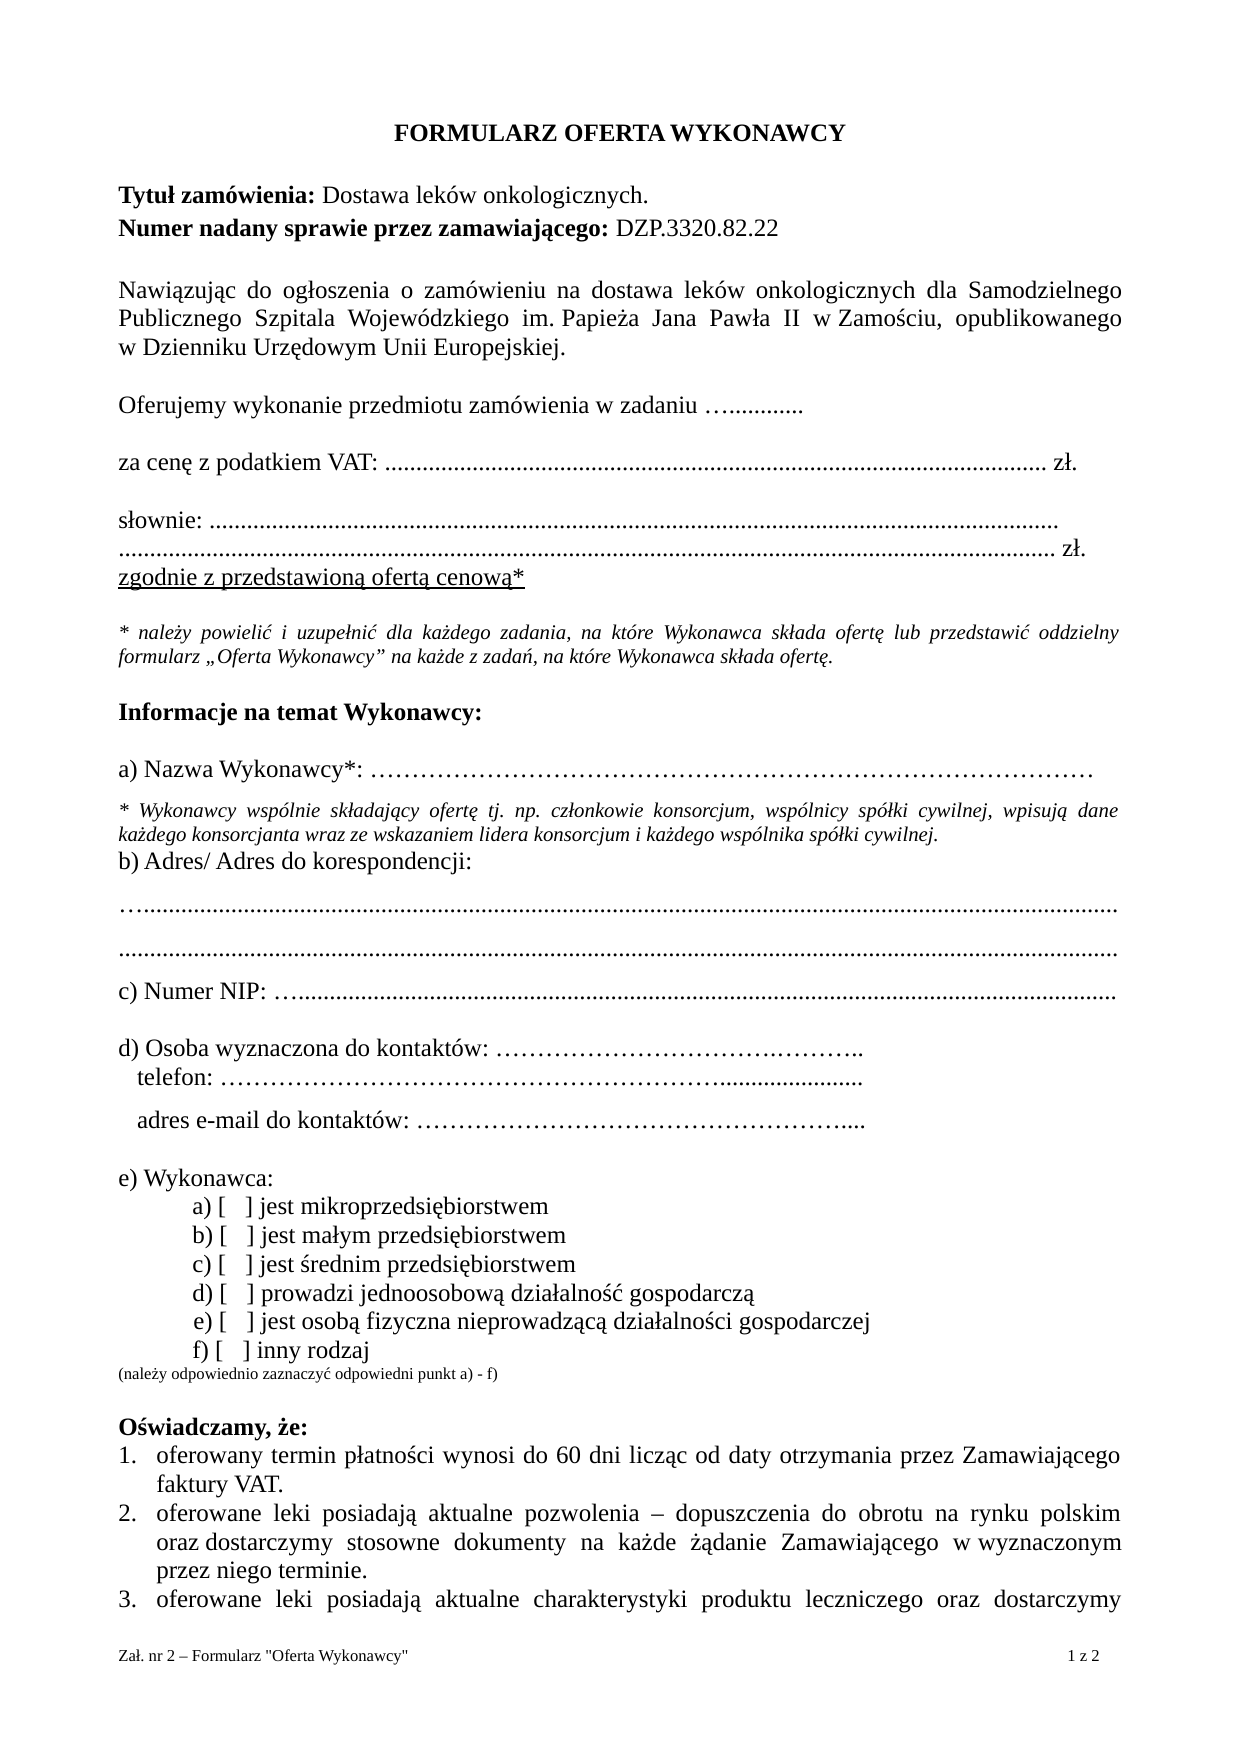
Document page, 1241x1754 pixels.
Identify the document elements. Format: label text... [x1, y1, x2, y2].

text f) [ ] inny rodzaj [118, 1335, 1122, 1364]
text Oferujemy wykonanie przedmiotu zamówienia w zadaniu …............ [118, 390, 1122, 418]
text Nawiązując do ogłoszenia o zamówieniu na dostawa leków onkologicznych dla Samodzielnego Publicznego Szpitala Wojewódzkiego im. Papieża Jana Pawła II w Zamościu, opublikowanego w Dzienniku Urzędowym Unii Europejskiej. [118, 275, 1122, 361]
list oferowany termin płatności wynosi do 60 dni licząc od daty otrzymania przez Zamawiającego faktury VAT. [118, 1441, 1122, 1498]
text Informacje na temat Wykonawcy: [118, 697, 1122, 725]
list oferowane leki posiadają aktualne pozwolenia – dopuszczenia do obrotu na rynku polskim oraz dostarczymy stosowne dokumenty na każde żądanie Zamawiającego w wyznaczonym przez niego terminie. [118, 1498, 1122, 1584]
text ...................................................................................................................................................... zł. [118, 533, 1122, 562]
list oferowane leki posiadają aktualne charakterystyki produktu leczniczego oraz dostarczymy [118, 1584, 1122, 1613]
text za cenę z podatkiem VAT: .......................................................................................................... zł. [118, 447, 1122, 476]
text c) Numer NIP: …................................................................................................................................... [118, 976, 1122, 1004]
text b) [ ] jest małym przedsiębiorstwem [118, 1220, 1122, 1249]
text FORMULARZ OFERTA WYKONAWCY [118, 118, 1122, 147]
text słownie: ........................................................................................................................................ [118, 505, 1122, 533]
text zgodnie z przedstawioną ofertą cenową* [118, 562, 1122, 591]
text adres e-mail do kontaktów: …………………………………………….... [118, 1105, 1122, 1134]
text a) [ ] jest mikroprzedsiębiorstwem [118, 1191, 1122, 1220]
text d) Osoba wyznaczona do kontaktów: …………………………….……….. [118, 1033, 1122, 1062]
text (należy odpowiednio zaznaczyć odpowiedni punkt a) - f) [118, 1364, 1122, 1383]
text Numer nadany sprawie przez zamawiającego: DZP.3320.82.22 [118, 213, 1122, 242]
text a) Nazwa Wykonawcy*: …………………………………………………………………………… [118, 754, 1122, 783]
text d) [ ] prowadzi jednoosobową działalność gospodarczą [118, 1278, 1122, 1306]
text c) [ ] jest średnim przedsiębiorstwem [118, 1249, 1122, 1278]
text * należy powielić i uzupełnić dla każdego zadania, na które Wykonawca składa ofertę lub przedstawić oddzielny formularz „Oferta Wykonawcy” na każde z zadań, na które Wykonawca składa ofertę. [118, 620, 1122, 668]
text Oświadczamy, że: [118, 1412, 1122, 1441]
text e) [ ] jest osobą fizyczna nieprowadzącą działalności gospodarczej [118, 1306, 1122, 1335]
text Tytuł zamówienia: Dostawa leków onkologicznych. [118, 180, 1122, 209]
text * Wykonawcy wspólnie składający ofertę tj. np. członkowie konsorcjum, wspólnicy spółki cywilnej, wpisują dane każdego konsorcjanta wraz ze wskazaniem lidera konsorcjum i każdego wspólnika spółki cywilnej. [118, 798, 1122, 846]
text b) Adres/ Adres do korespondencji: …............................................................................................................................................................................................................................................................................................................................ [118, 846, 1122, 961]
text telefon: ……………………………………………………....................... [118, 1062, 1122, 1091]
text e) Wykonawca: [118, 1163, 1122, 1191]
